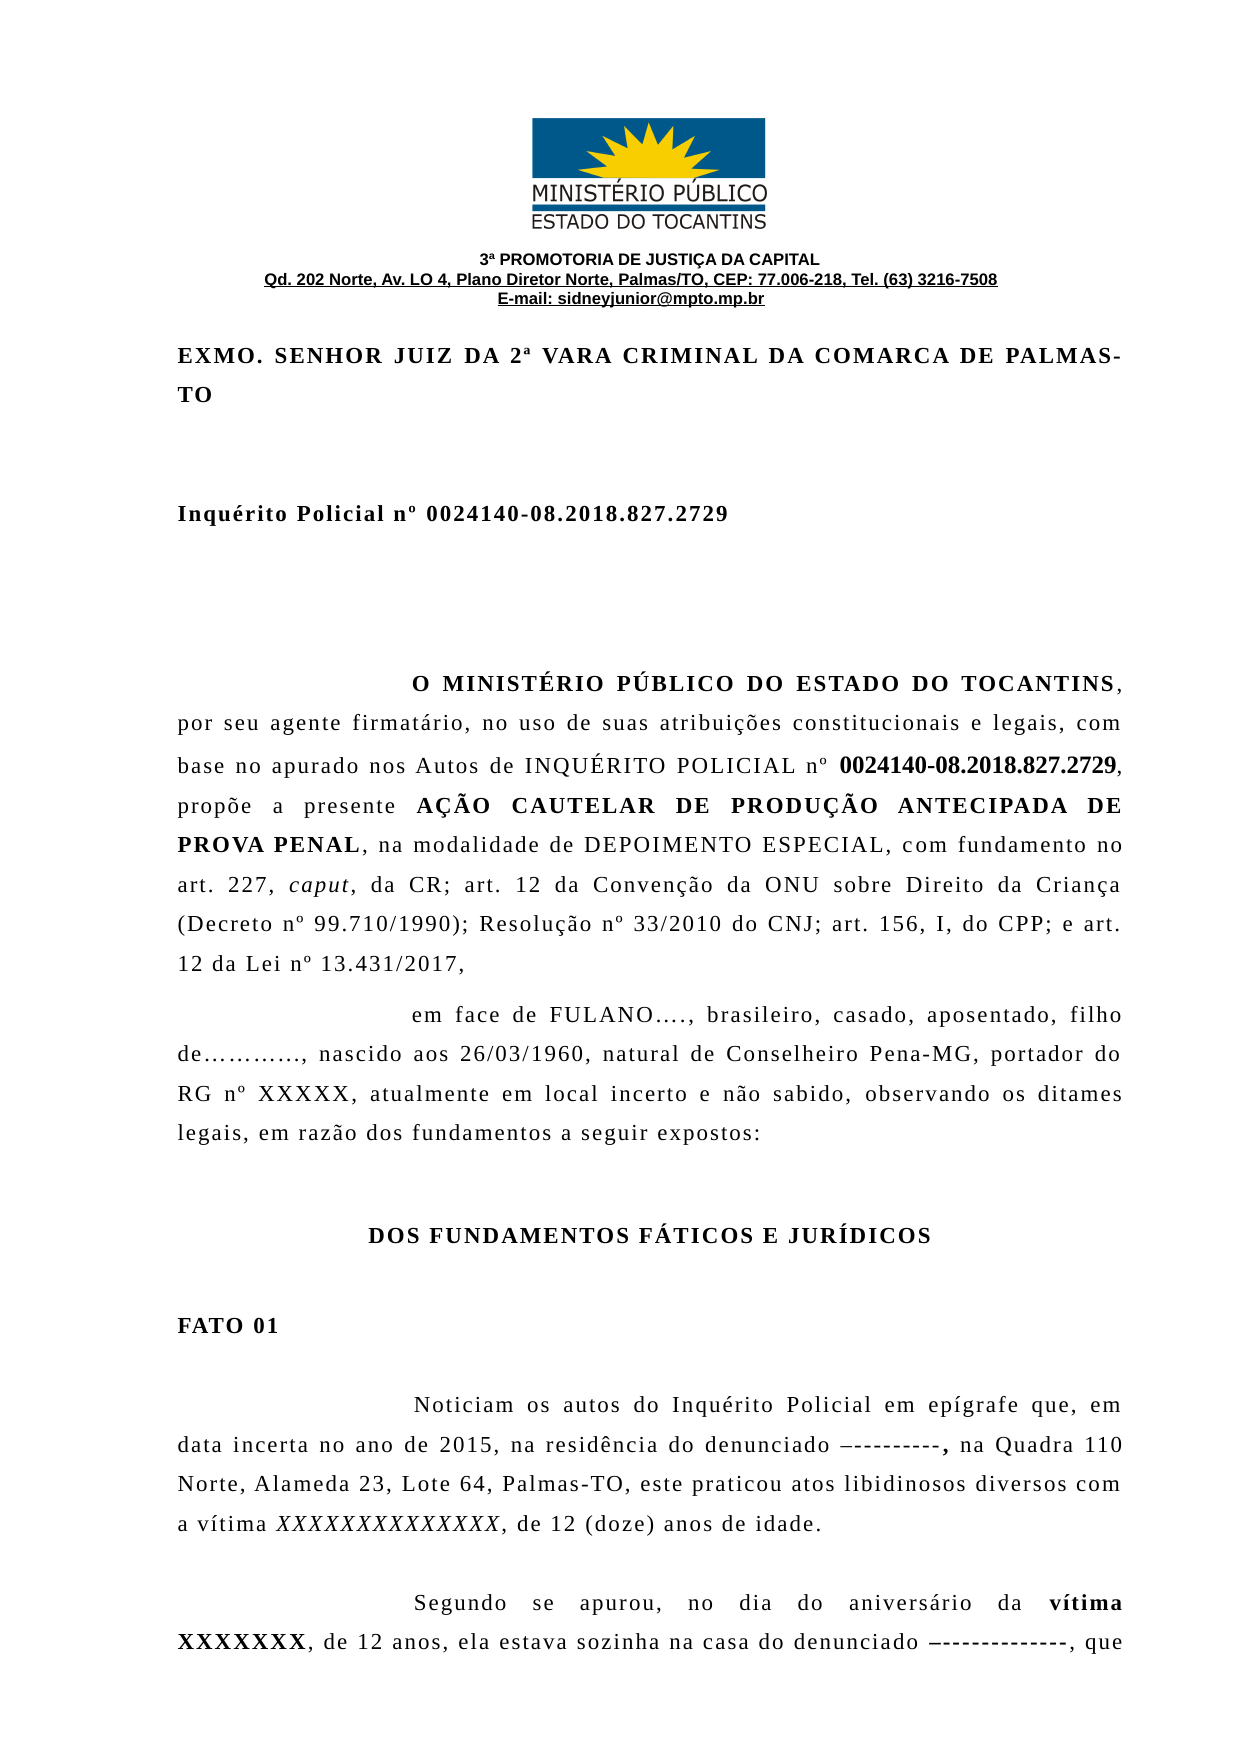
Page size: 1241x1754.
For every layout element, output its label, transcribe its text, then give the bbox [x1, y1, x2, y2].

text DOS FUNDAMENTOS FÁTICOS E JURÍDICOS [177, 1222, 1122, 1248]
text EXMO. SENHOR JUIZ DA 2ª VARA CRIMINAL DA COMARCA DE PALMAS-TO [177, 342, 1122, 408]
text FATO 01 [177, 1313, 1122, 1339]
text em face de FULANO…., brasileiro, casado, aposentado, filho de………..., nascido aos 26/03/1960, natural de Conselheiro Pena-MG, portador do RG nº XXXXX, atualmente em local incerto e não sabido, observando os ditames legais, em razão dos fundamentos a seguir expostos: [177, 1001, 1122, 1146]
text Noticiam os autos do Inquérito Policial em epígrafe que, em data incerta no ano de 2015, na residência do denunciado –---------, na Quadra 110 Norte, Alameda 23, Lote 64, Palmas-TO, este praticou atos libidinosos diversos com a vítima XXXXXXXXXXXXXX, de 12 (doze) anos de idade. [177, 1392, 1122, 1536]
text O MINISTÉRIO PÚBLICO DO ESTADO DO TOCANTINS, por seu agente firmatário, no uso de suas atribuições constitucionais e legais, com base no apurado nos Autos de INQUÉRITO POLICIAL nº 0024140-08.2018.827.2729, propõe a presente AÇÃO CAUTELAR DE PRODUÇÃO ANTECIPADA DE PROVA PENAL, na modalidade de DEPOIMENTO ESPECIAL, com fundamento no art. 227, caput, da CR; art. 12 da Convenção da ONU sobre Direito da Criança (Decreto nº 99.710/1990); Resolução nº 33/2010 do CNJ; art. 156, I, do CPP; e art. 12 da Lei nº 13.431/2017, [177, 670, 1122, 976]
text Inquérito Policial nº 0024140-08.2018.827.2729 [177, 500, 1122, 526]
text Segundo se apurou, no dia do aniversário da vítima XXXXXXX, de 12 anos, ela estava sozinha na casa do denunciado –-------------, que [177, 1589, 1122, 1655]
